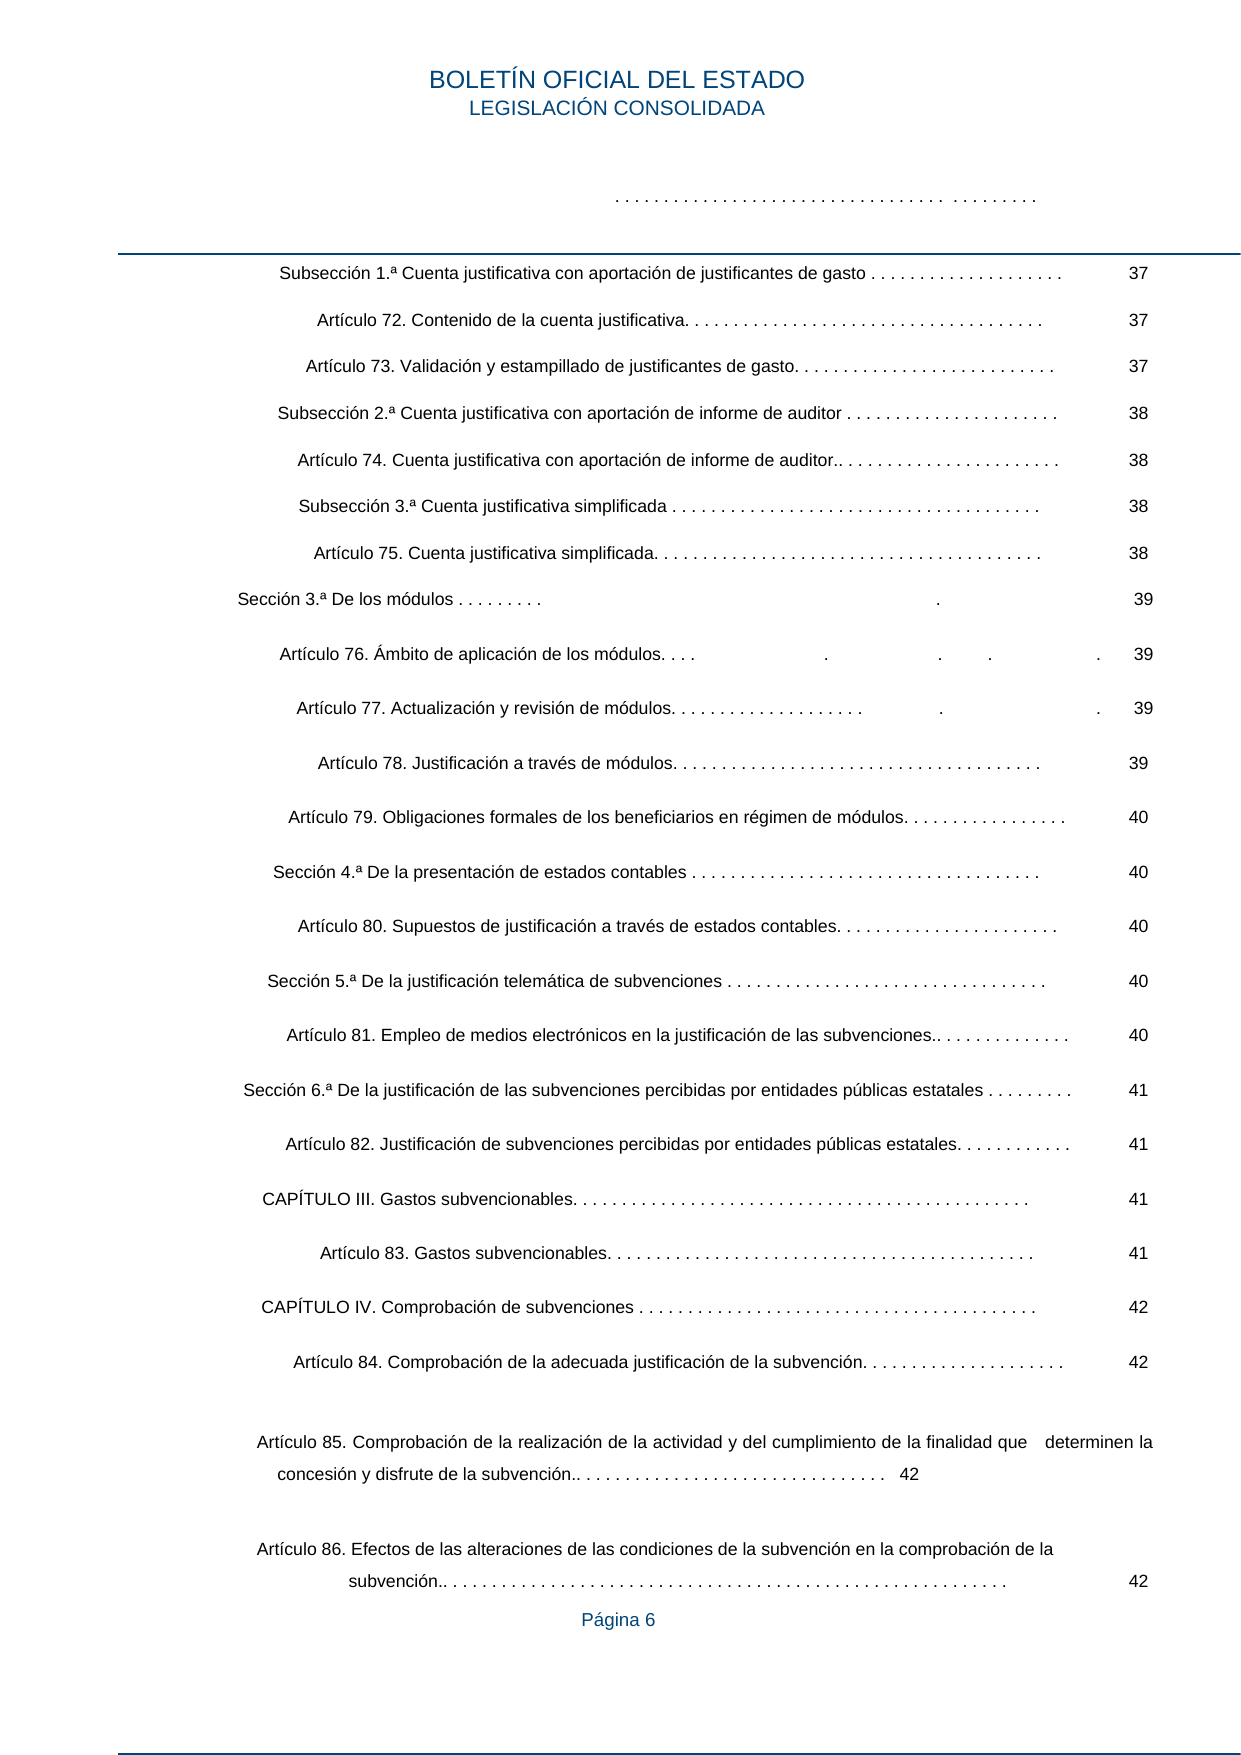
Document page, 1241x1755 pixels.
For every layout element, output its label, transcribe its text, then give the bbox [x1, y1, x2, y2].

text CAPÍTULO III. Gastos subvencionables. . . . . . . . . . . . . . . . . . . . . . . . . . . . . . . . . . . . . . . . . . . . . . . 41 [181, 1183, 1155, 1211]
text Subsección 3.ª Cuenta justificativa simplificada . . . . . . . . . . . . . . . . . . . . . . . . . . . . . . . . . . . . . . 38 [181, 490, 1153, 518]
text subvención.. . . . . . . . . . . . . . . . . . . . . . . . . . . . . . . . . . . . . . . . . . . . . . . . . . . . . . . . . . 42 [181, 1565, 1155, 1593]
text Artículo 72. Contenido de la cuenta justificativa. . . . . . . . . . . . . . . . . . . . . . . . . . . . . . . . . . . . . 37 [181, 304, 1153, 332]
text Artículo 75. Cuenta justificativa simplificada. . . . . . . . . . . . . . . . . . . . . . . . . . . . . . . . . . . . . . . . 38 [181, 537, 1153, 565]
text Artículo 78. Justificación a través de módulos. . . . . . . . . . . . . . . . . . . . . . . . . . . . . . . . . . . . . . 39 [181, 747, 1155, 775]
text Sección 6.ª De la justificación de las subvenciones percibidas por entidades públicas estatales . . . . . . . . . 41 [181, 1074, 1155, 1102]
text Artículo 74. Cuenta justificativa con aportación de informe de auditor.. . . . . . . . . . . . . . . . . . . . . . . 38 [181, 444, 1153, 472]
text Sección 3.ª De los módulos . . . . . . . . . . 39 [181, 583, 1155, 611]
text Artículo 82. Justificación de subvenciones percibidas por entidades públicas estatales. . . . . . . . . . . . 41 [181, 1128, 1153, 1156]
text Subsección 1.ª Cuenta justificativa con aportación de justificantes de gasto . . . . . . . . . . . . . . . . . . . . 37 [181, 255, 1153, 285]
text Artículo 80. Supuestos de justificación a través de estados contables. . . . . . . . . . . . . . . . . . . . . . . 40 [181, 910, 1153, 938]
text Sección 4.ª De la presentación de estados contables . . . . . . . . . . . . . . . . . . . . . . . . . . . . . . . . . . . . 40 [181, 856, 1155, 884]
text Artículo 84. Comprobación de la adecuada justificación de la subvención. . . . . . . . . . . . . . . . . . . . . 42 [181, 1346, 1153, 1374]
text Subsección 2.ª Cuenta justificativa con aportación de informe de auditor . . . . . . . . . . . . . . . . . . . . . . 38 [181, 397, 1153, 425]
text Artículo 77. Actualización y revisión de módulos. . . . . . . . . . . . . . . . . . . . . . 39 [181, 692, 1153, 720]
text Artículo 79. Obligaciones formales de los beneficiarios en régimen de módulos. . . . . . . . . . . . . . . . . 40 [181, 801, 1153, 829]
text Artículo 86. Efectos de las alteraciones de las condiciones de la subvención en la comprobación de la [257, 1524, 1153, 1563]
text Artículo 76. Ámbito de aplicación de los módulos. . . . . . . . 39 [181, 638, 1153, 666]
text Artículo 83. Gastos subvencionables. . . . . . . . . . . . . . . . . . . . . . . . . . . . . . . . . . . . . . . . . . . . 41 [181, 1237, 1153, 1265]
text Artículo 73. Validación y estampillado de justificantes de gasto. . . . . . . . . . . . . . . . . . . . . . . . . . . 37 [181, 351, 1153, 378]
text Artículo 81. Empleo de medios electrónicos en la justificación de las subvenciones.. . . . . . . . . . . . . . 40 [181, 1019, 1153, 1047]
text Artículo 85. Comprobación de la realización de la actividad y del cumplimiento de la finalidad que determinen la concesión y disfrute de la subvención.. . . . . . . . . . . . . . . . . . . . . . . . . . . . . . . . 42 [257, 1417, 1153, 1484]
text Sección 5.ª De la justificación telemática de subvenciones . . . . . . . . . . . . . . . . . . . . . . . . . . . . . . . . . 40 [181, 965, 1155, 993]
text CAPÍTULO IV. Comprobación de subvenciones . . . . . . . . . . . . . . . . . . . . . . . . . . . . . . . . . . . . . . . . . 42 [181, 1292, 1155, 1319]
